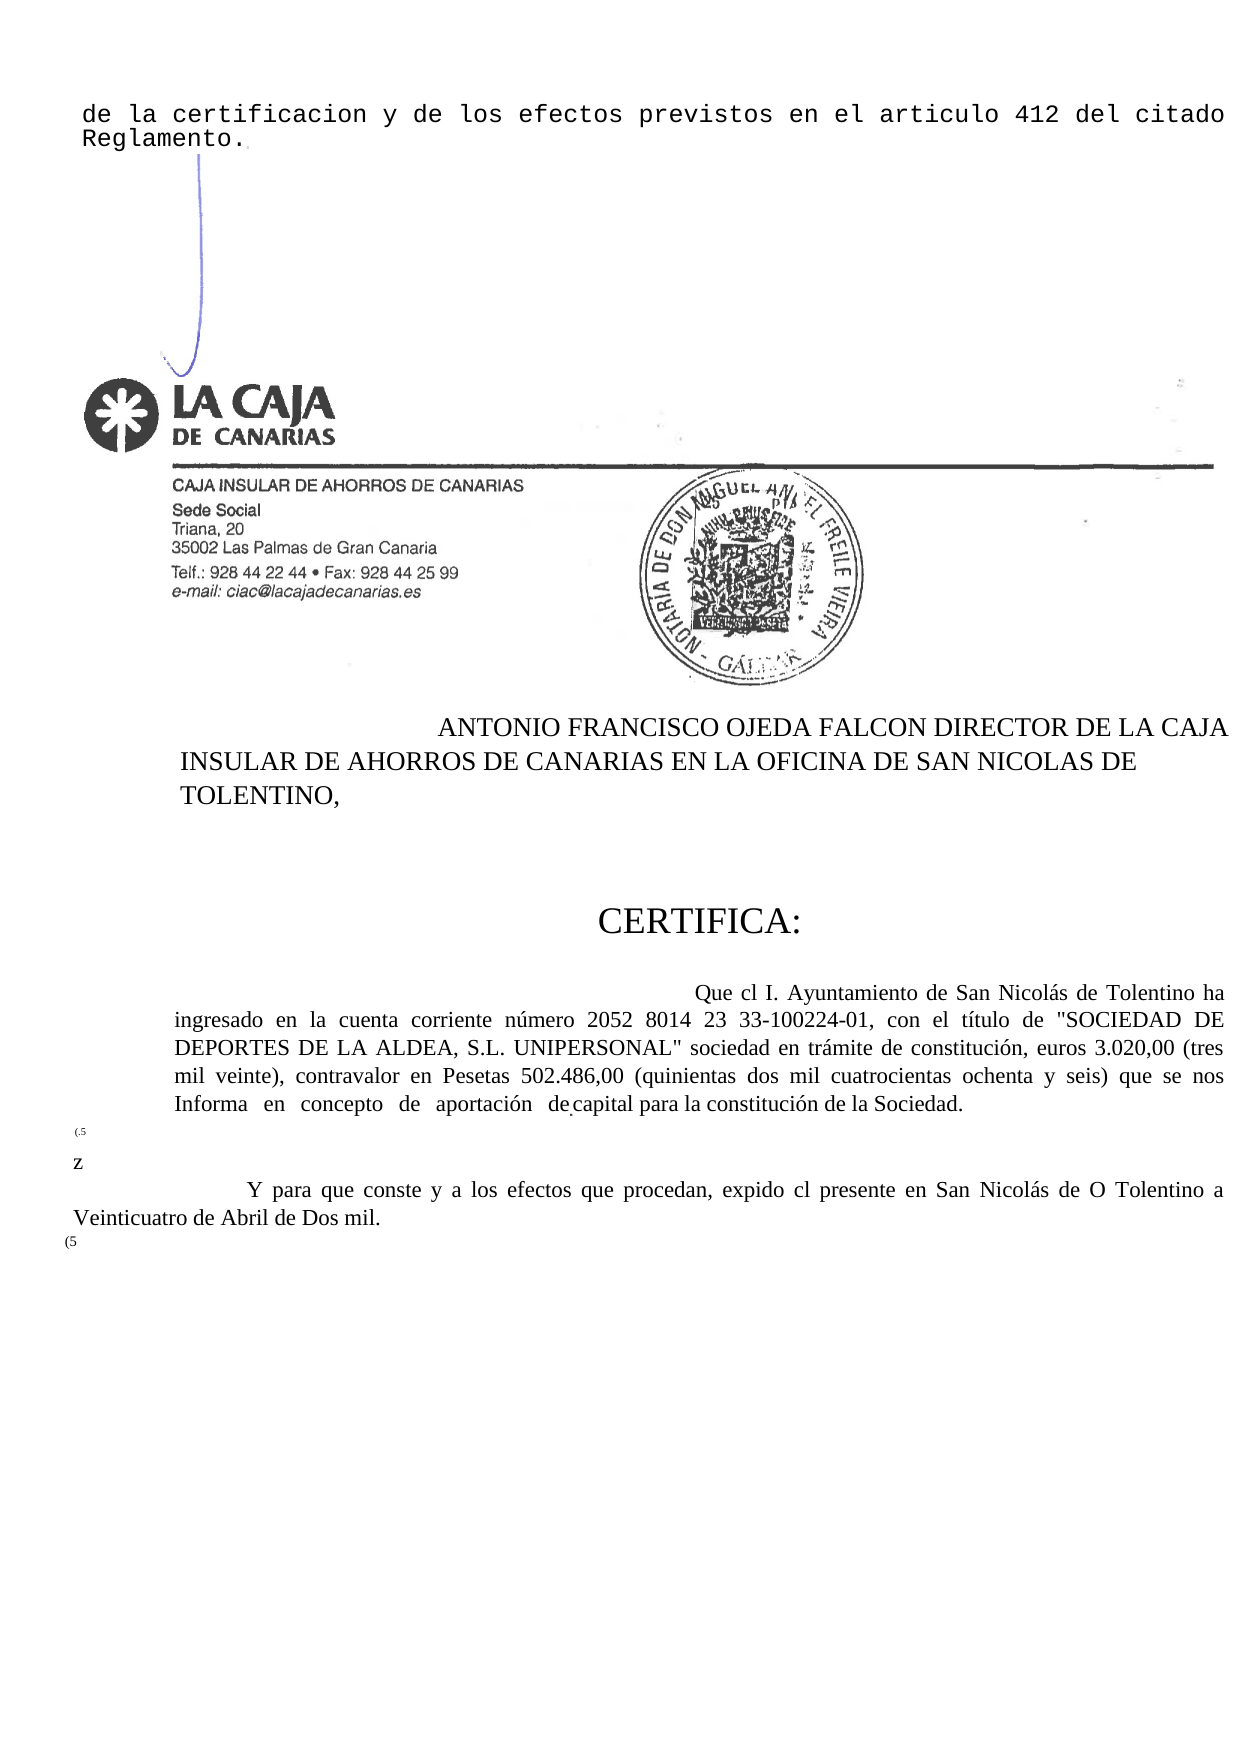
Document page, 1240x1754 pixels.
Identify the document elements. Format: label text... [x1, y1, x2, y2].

text de la certificacion y de los efectos previstos en el articulo 412 del citado Reglamento. [82, 101, 1227, 154]
subtitle INSULAR DE AHORROS DE CANARIAS EN LA OFICINA DE SAN NICOLAS DE TOLENTINO, [180, 745, 1228, 810]
text Y para que conste y a los efectos que procedan, expido cl presente en San Nicolás de O Tolentino a Veinticuatro de Abril de Dos mil. [73, 1176, 1226, 1231]
text z [73, 1148, 1226, 1175]
text CERTIFICA: [172, 898, 1228, 941]
text (.5 [74, 1126, 1228, 1138]
text (5 [64, 1232, 1228, 1249]
text Que cl I. Ayuntamiento de San Nicolás de Tolentino ha ingresado en la cuenta corriente número 2052 8014 23 33-100224-01, con el título de "SOCIEDAD DE DEPORTES DE LA ALDEA, S.L. UNIPERSONAL" sociedad en trámite de constitución, euros 3.020,00 (tres mil veinte), contravalor en Pesetas 502.486,00 (quinientas dos mil cuatrocientas ochenta y seis) que se nos Informa en concepto de aportación de capital para la constitución de la Sociedad. [174, 979, 1226, 1117]
text ANTONIO FRANCISCO OJEDA FALCON DIRECTOR DE LA CAJA [66, 711, 1229, 742]
